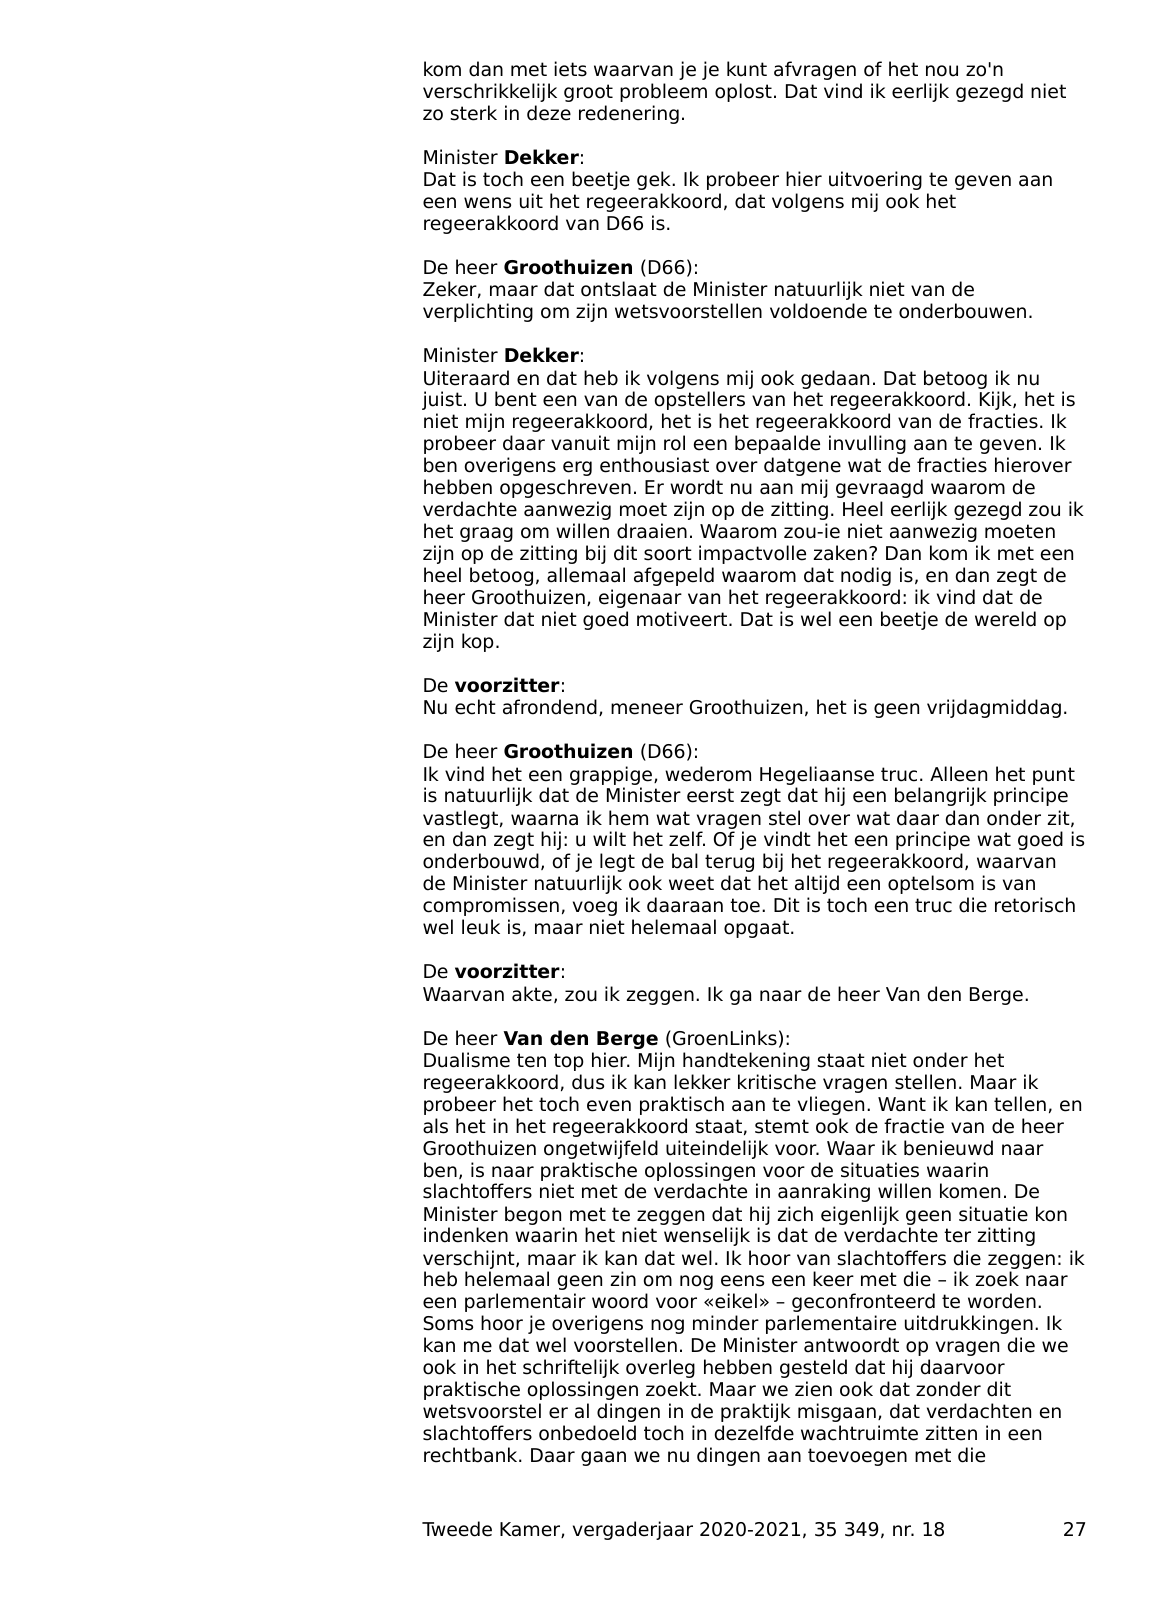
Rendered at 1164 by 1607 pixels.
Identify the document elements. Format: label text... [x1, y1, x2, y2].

text Uiteraard en dat heb ik volgens mij ook gedaan. Dat betoog ik nu juist. U bent een van de opstellers van het regeerakkoord. Kijk, het is niet mijn regeerakkoord, het is het regeerakkoord van de fracties. Ik probeer daar vanuit mijn rol een bepaalde invulling aan te geven. Ik ben overigens erg enthousiast over datgene wat de fracties hierover hebben opgeschreven. Er wordt nu aan mij gevraagd waarom de verdachte aanwezig moet zijn op de zitting. Heel eerlijk gezegd zou ik het graag om willen draaien. Waarom zou-ie niet aanwezig moeten zijn op de zitting bij dit soort impactvolle zaken? Dan kom ik met een heel betoog, allemaal afgepeld waarom dat nodig is, en dan zegt de heer Groothuizen, eigenaar van het regeerakkoord: ik vind dat de Minister dat niet goed motiveert. Dat is wel een beetje de wereld op zijn kop. [422, 367, 1087, 653]
text Ik vind het een grappige, wederom Hegeliaanse truc. Alleen het punt is natuurlijk dat de Minister eerst zegt dat hij een belangrijk principe vastlegt, waarna ik hem wat vragen stel over wat daar dan onder zit, en dan zegt hij: u wilt het zelf. Of je vindt het een principe wat goed is onderbouwd, of je legt de bal terug bij het regeerakkoord, waarvan de Minister natuurlijk ook weet dat het altijd een optelsom is van compromissen, voeg ik daaraan toe. Dit is toch een truc die retorisch wel leuk is, maar niet helemaal opgaat. [422, 763, 1087, 939]
text Nu echt afrondend, meneer Groothuizen, het is geen vrijdagmiddag. [422, 697, 1087, 719]
text Minister Dekker: [422, 345, 1087, 367]
text De voorzitter: [422, 675, 1087, 697]
text De heer Groothuizen (D66): [422, 741, 1087, 763]
text Dat is toch een beetje gek. Ik probeer hier uitvoering te geven aan een wens uit het regeerakkoord, dat volgens mij ook het regeerakkoord van D66 is. [422, 169, 1087, 235]
text Dualisme ten top hier. Mijn handtekening staat niet onder het regeerakkoord, dus ik kan lekker kritische vragen stellen. Maar ik probeer het toch even praktisch aan te vliegen. Want ik kan tellen, en als het in het regeerakkoord staat, stemt ook de fractie van de heer Groothuizen ongetwijfeld uiteindelijk voor. Waar ik benieuwd naar ben, is naar praktische oplossingen voor de situaties waarin slachtoffers niet met de verdachte in aanraking willen komen. De Minister begon met te zeggen dat hij zich eigenlijk geen situatie kon indenken waarin het niet wenselijk is dat de verdachte ter zitting verschijnt, maar ik kan dat wel. Ik hoor van slachtoffers die zeggen: ik heb helemaal geen zin om nog eens een keer met die – ik zoek naar een parlementair woord voor «eikel» – geconfronteerd te worden. Soms hoor je overigens nog minder parlementaire uitdrukkingen. Ik kan me dat wel voorstellen. De Minister antwoordt op vragen die we ook in het schriftelijk overleg hebben gesteld dat hij daarvoor praktische oplossingen zoekt. Maar we zien ook dat zonder dit wetsvoorstel er al dingen in de praktijk misgaan, dat verdachten en slachtoffers onbedoeld toch in dezelfde wachtruimte zitten in een rechtbank. Daar gaan we nu dingen aan toevoegen met die [422, 1049, 1087, 1467]
text De voorzitter: [422, 961, 1087, 983]
text kom dan met iets waarvan je je kunt afvragen of het nou zo'n verschrikkelijk groot probleem oplost. Dat vind ik eerlijk gezegd niet zo sterk in deze redenering. [422, 59, 1087, 125]
text Waarvan akte, zou ik zeggen. Ik ga naar de heer Van den Berge. [422, 983, 1087, 1005]
text De heer Van den Berge (GroenLinks): [422, 1028, 1087, 1049]
text Zeker, maar dat ontslaat de Minister natuurlijk niet van de verplichting om zijn wetsvoorstellen voldoende te onderbouwen. [422, 279, 1087, 323]
text Minister Dekker: [422, 147, 1087, 169]
text De heer Groothuizen (D66): [422, 257, 1087, 279]
